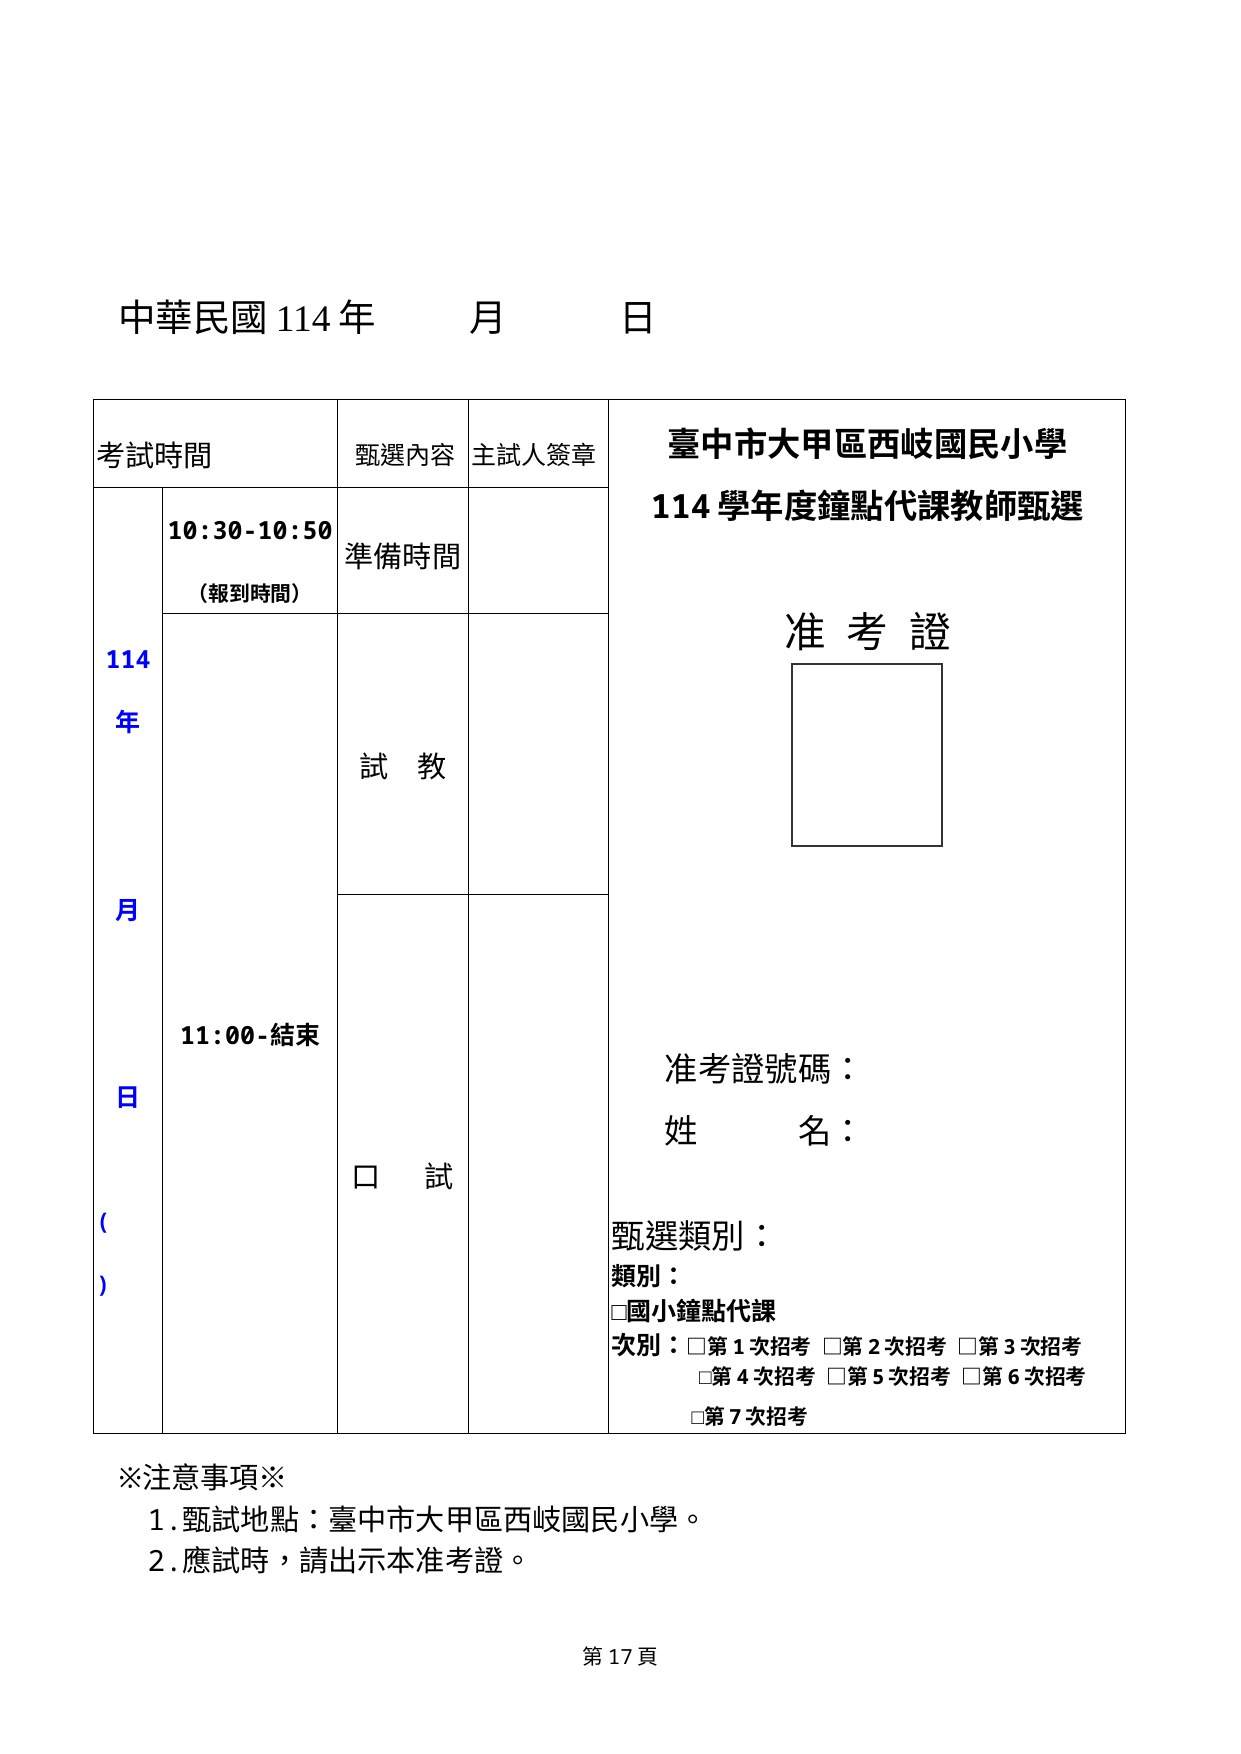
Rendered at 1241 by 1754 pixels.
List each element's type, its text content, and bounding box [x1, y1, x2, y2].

table_cell 口 試 [338, 1342, 468, 1433]
table_header 臺中市大甲區西岐國民小學 114學年度鐘點代課教師甄選 准 考 證 准考證號碼： 姓 名： 甄選類別： 類別： □國小鐘點代課 次別：□第1次招考 □第2次招考 □第3次招考 □第4次招考 □第5次招考 □第6次招考 □第7次招考 [609, 400, 1125, 1433]
text 中華民國114年 月 日 [118, 274, 1122, 336]
text 1.甄試地點：臺中市大甲區西岐國民小學。 [118, 1497, 1122, 1538]
table_cell [469, 1342, 608, 1433]
table_cell 11:00-結束 [163, 1342, 337, 1433]
table_cell 114 年 月 日 ( ) [94, 488, 162, 1433]
text ※注意事項※ [118, 1434, 1122, 1497]
text 2.應試時，請出示本准考證。 [118, 1538, 1122, 1580]
table_header 考試時間 [94, 400, 118, 487]
